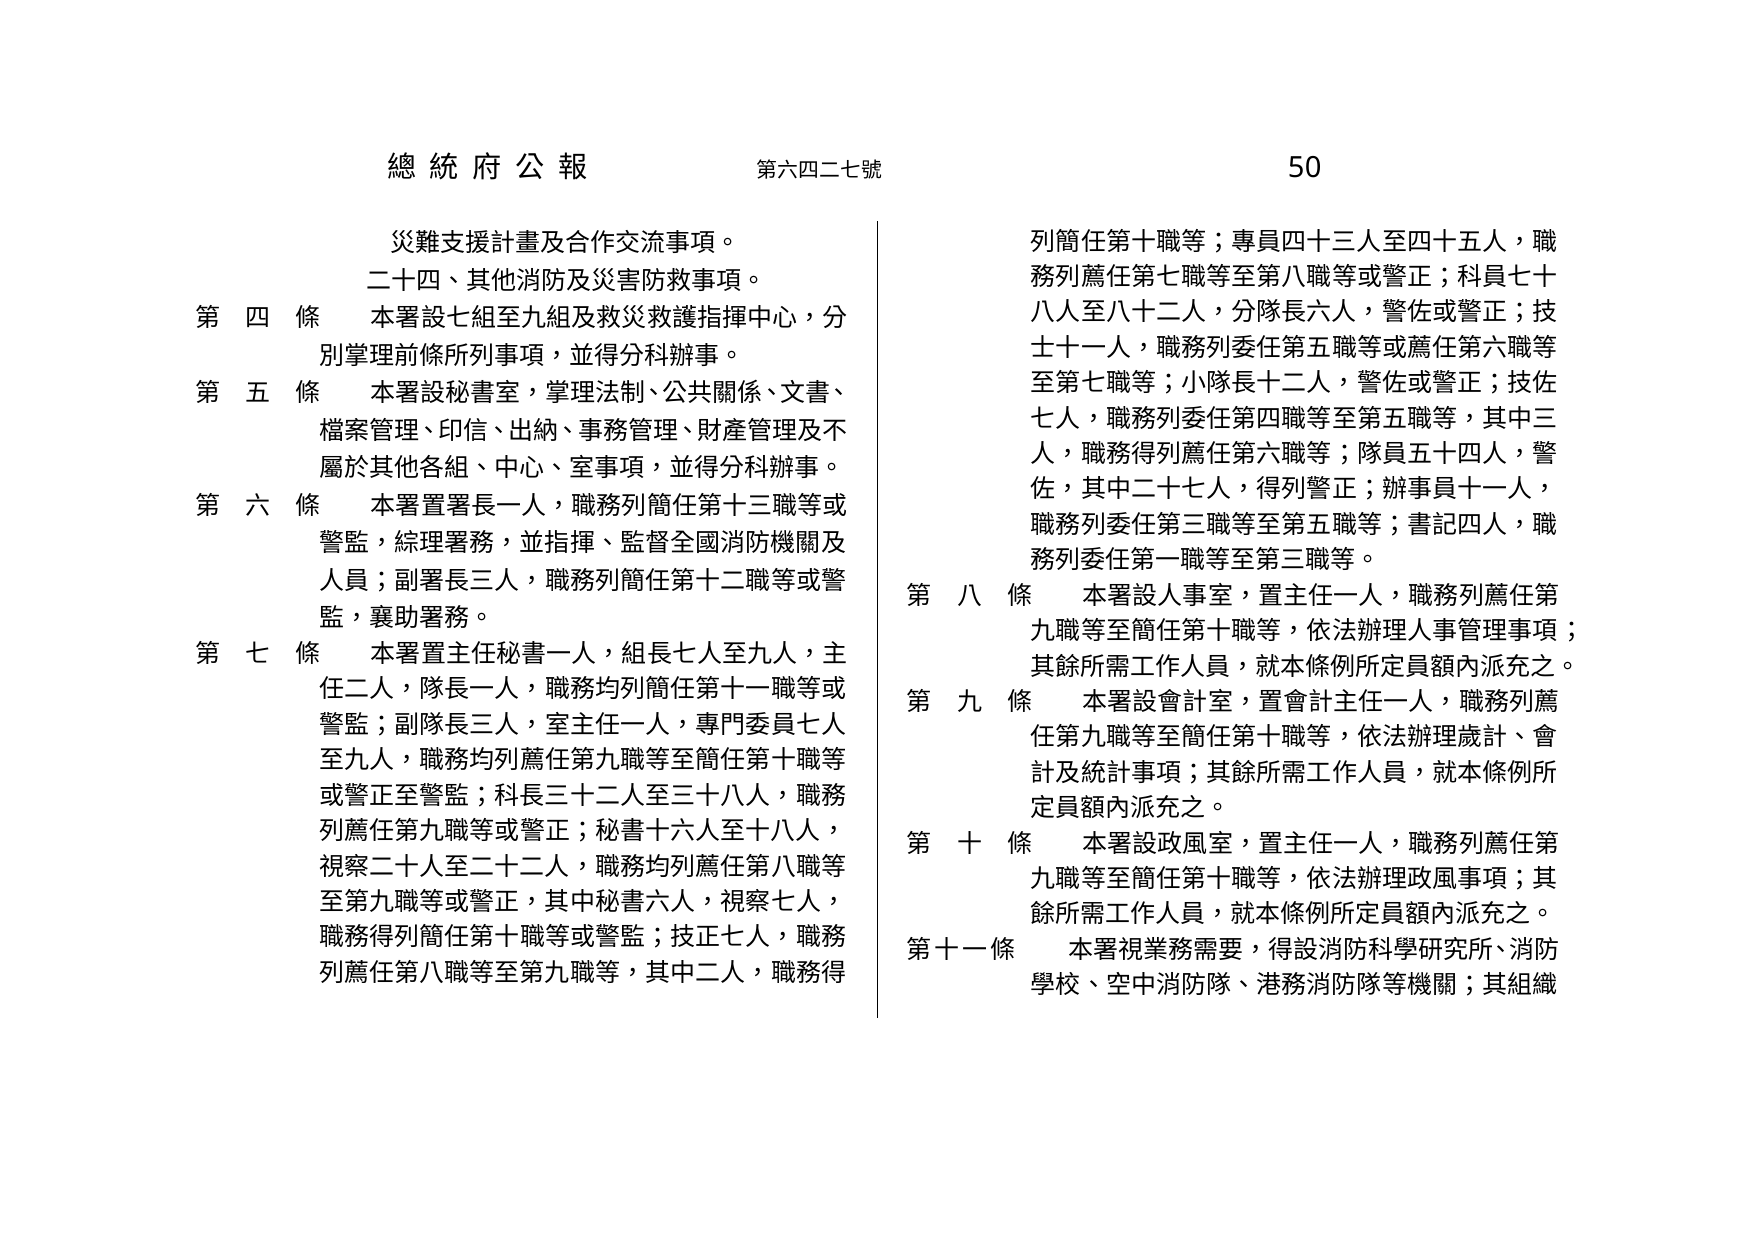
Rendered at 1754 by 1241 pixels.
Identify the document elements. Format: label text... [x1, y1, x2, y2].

text 第 五 條 本署設秘書室，掌理法制、公共關係、文書、檔案管理、印信、出納、事務管理、財產管理及不屬於其他各組、中心、室事項，並得分科辦事。 [195, 372, 847, 484]
text 第 九 條 本署設會計室，置會計主任一人，職務列薦任第九職等至簡任第十職等，依法辦理歲計、會計及統計事項；其餘所需工作人員，就本條例所定員額內派充之。 [907, 682, 1559, 824]
text 第 七 條 本署置主任秘書一人，組長七人至九人，主任二人，隊長一人，職務均列簡任第十一職等或警監；副隊長三人，室主任一人，專門委員七人至九人，職務均列薦任第九職等至簡任第十職等或警正至警監；科長三十二人至三十八人，職務列薦任第九職等或警正；秘書十六人至十八人，視察二十人至二十二人，職務均列薦任第八職等至第九職等或警正，其中秘書六人，視察七人，職務得列簡任第十職等或警監；技正七人，職務列薦任第八職等至第九職等，其中二人，職務得 [195, 634, 847, 988]
text 災難支援計畫及合作交流事項。 [366, 222, 847, 259]
text 第 十 條 本署設政風室，置主任一人，職務列薦任第九職等至簡任第十職等，依法辦理政風事項；其餘所需工作人員，就本條例所定員額內派充之。 [907, 824, 1559, 930]
text 第 八 條 本署設人事室，置主任一人，職務列薦任第九職等至簡任第十職等，依法辦理人事管理事項；其餘所需工作人員，就本條例所定員額內派充之。 [907, 576, 1559, 682]
text 第十一條 本署視業務需要，得設消防科學研究所、消防學校、空中消防隊、港務消防隊等機關；其組織 [907, 930, 1559, 1001]
text 二十四、其他消防及災害防救事項。 [366, 259, 847, 297]
text 列簡任第十職等；專員四十三人至四十五人，職務列薦任第七職等至第八職等或警正；科員七十八人至八十二人，分隊長六人，警佐或警正；技士十一人，職務列委任第五職等或薦任第六職等至第七職等；小隊長十二人，警佐或警正；技佐七人，職務列委任第四職等至第五職等，其中三人，職務得列薦任第六職等；隊員五十四人，警佐，其中二十七人，得列警正；辦事員十一人，職務列委任第三職等至第五職等；書記四人，職務列委任第一職等至第三職等。 [907, 222, 1559, 576]
text 第 六 條 本署置署長一人，職務列簡任第十三職等或警監，綜理署務，並指揮、監督全國消防機關及人員；副署長三人，職務列簡任第十二職等或警監，襄助署務。 [195, 484, 847, 634]
text 第 四 條 本署設七組至九組及救災救護指揮中心，分別掌理前條所列事項，並得分科辦事。 [195, 297, 847, 372]
